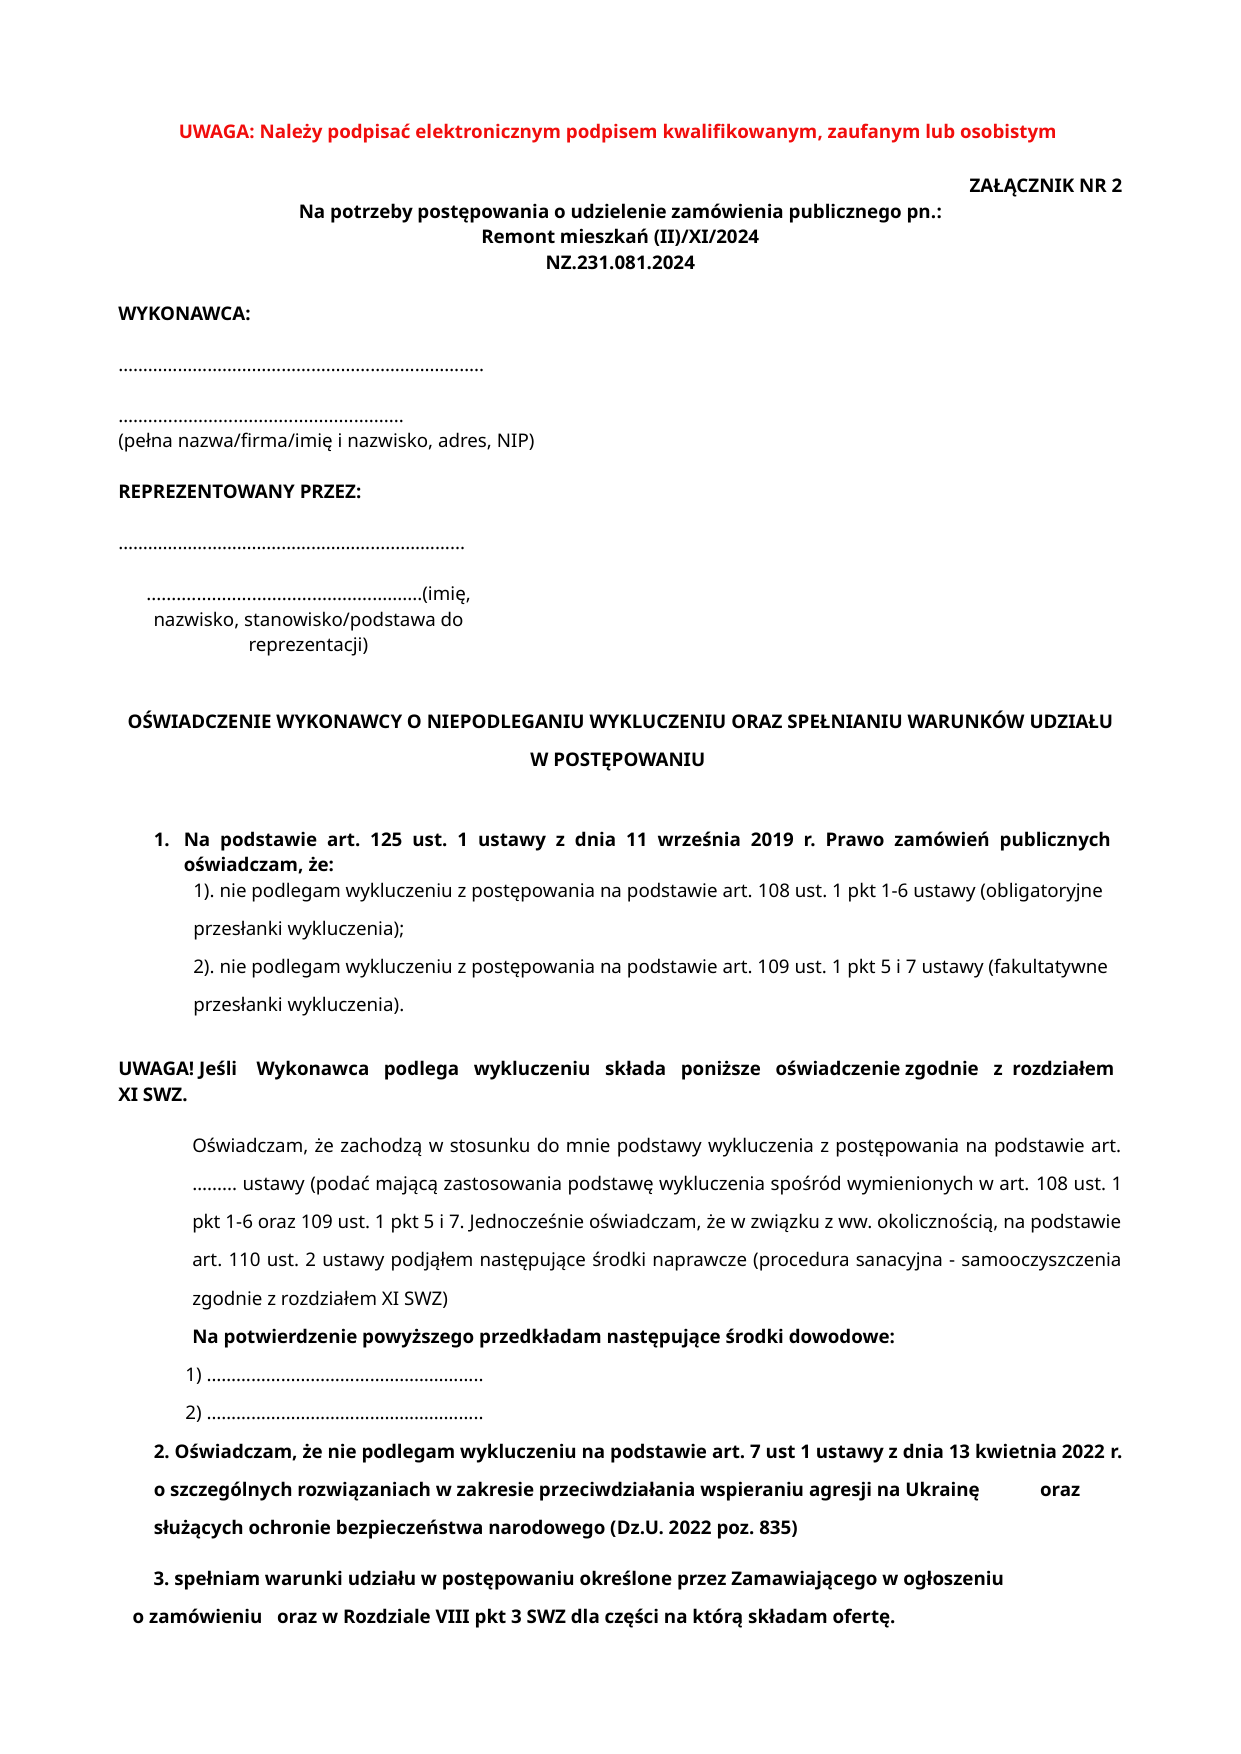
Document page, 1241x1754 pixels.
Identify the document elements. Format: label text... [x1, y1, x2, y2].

text …………………………………………….......………... [118, 530, 498, 555]
text UWAGA! Jeśli Wykonawca podlega wykluczeniu składa poniższe oświadczenie zgodnie z rozdziałem XI SWZ. [118, 1056, 1122, 1107]
list 3. spełniam warunki udziału w postępowaniu określone przez Zamawiającego w ogłoszeniu o zamówieniu oraz w Rozdziale VIII pkt 3 SWZ dla części na którą składam ofertę. [118, 1565, 1122, 1629]
text OŚWIADCZENIE WYKONAWCY O NIEPODLEGANIU WYKLUCZENIU ORAZ SPEŁNIANIU WARUNKÓW UDZIAŁU W POSTĘPOWANIU [118, 708, 1122, 772]
text Oświadczam, że zachodzą w stosunku do mnie podstawy wykluczenia z postępowania na podstawie art. …...... ustawy (podać mającą zastosowania podstawę wykluczenia spośród wymienionych w art. 108 ust. 1 pkt 1-6 oraz 109 ust. 1 pkt 5 i 7. Jednocześnie oświadczam, że w związku z ww. okolicznością, na podstawie art. 110 ust. 2 ustawy podjąłem następujące środki naprawcze (procedura sanacyjna - samooczyszczenia zgodnie z rozdziałem XI SWZ) [192, 1132, 1122, 1311]
text .......................................................(imię, nazwisko, stanowisko/podstawa do reprezentacji) [118, 581, 498, 657]
list 1. Na podstawie art. 125 ust. 1 ustawy z dnia 11 września 2019 r. Prawo zamówień publicznych oświadczam, że: [118, 826, 1122, 877]
list 2). nie podlegam wykluczeniu z postępowania na podstawie art. 109 ust. 1 pkt 5 i 7 ustawy (fakultatywne przesłanki wykluczenia). [156, 953, 1122, 1017]
text Na potwierdzenie powyższego przedkładam następujące środki dowodowe: [118, 1323, 1122, 1349]
text NZ.231.081.2024 [118, 249, 1122, 274]
text 1) ……………………………………………….. [118, 1361, 1119, 1387]
text Na potrzeby postępowania o udzielenie zamówienia publicznego pn.: [118, 198, 1122, 223]
list 1). nie podlegam wykluczeniu z postępowania na podstawie art. 108 ust. 1 pkt 1-6 ustawy (obligatoryjne przesłanki wykluczenia); [156, 877, 1122, 941]
text ……………………………………………………………….. [118, 351, 502, 377]
text REPREZENTOWANY PRZEZ: [118, 479, 1122, 504]
text UWAGA: Należy podpisać elektronicznym podpisem kwalifikowanym, zaufanym lub osobistym [118, 118, 1122, 172]
text (pełna nazwa/firma/imię i nazwisko, adres, NIP) [118, 428, 558, 453]
list 2. Oświadczam, że nie podlegam wykluczeniu na podstawie art. 7 ust 1 ustawy z dnia 13 kwietnia 2022 r. o szczególnych rozwiązaniach w zakresie przeciwdziałania wspieraniu agresji na Ukrainę oraz służących ochronie bezpieczeństwa narodowego (Dz.U. 2022 poz. 835) [118, 1438, 1122, 1540]
text Remont mieszkań (II)/XI/2024 [118, 223, 1122, 249]
text 2) ……………………………………………….. [118, 1400, 1119, 1425]
text ZAŁĄCZNIK NR 2 [118, 172, 1122, 198]
text ……................................................... [118, 402, 502, 428]
text WYKONAWCA: [118, 300, 1122, 326]
